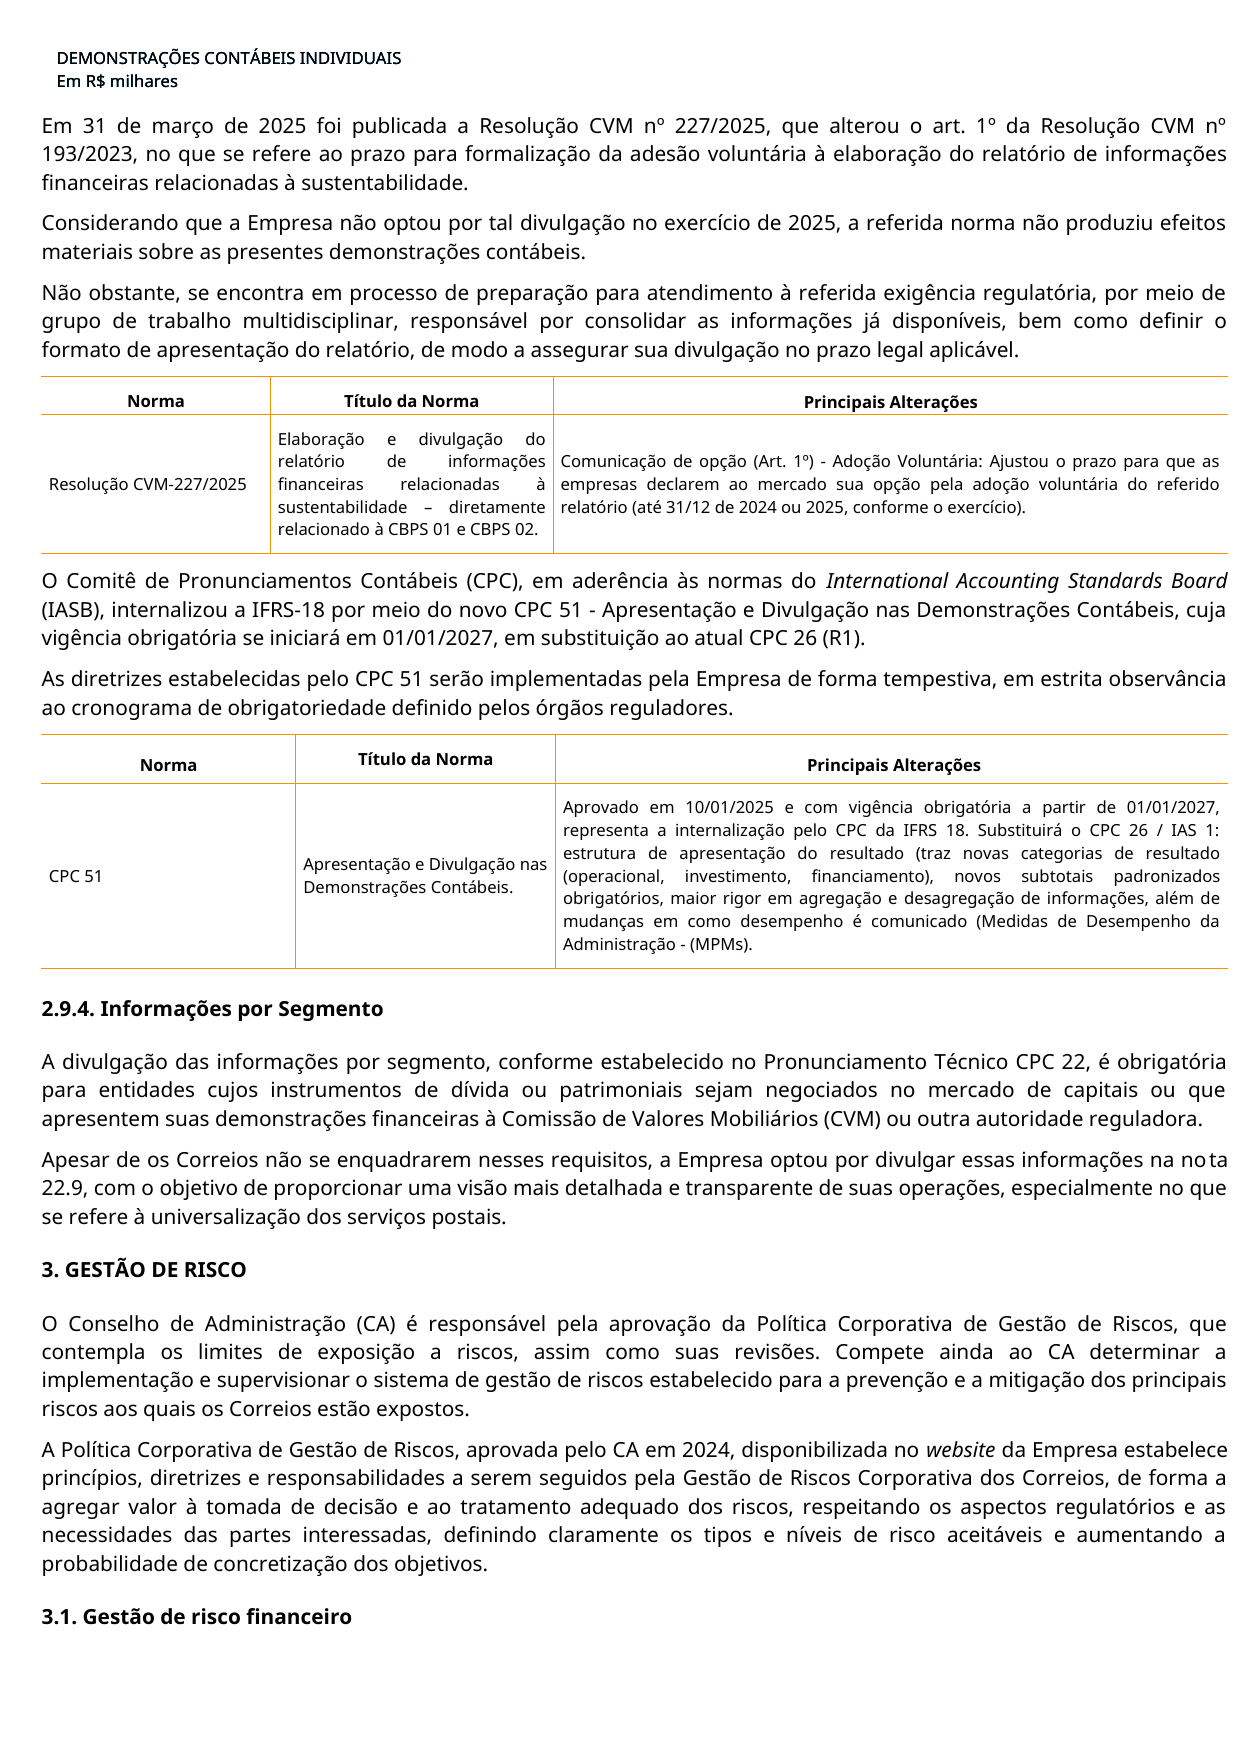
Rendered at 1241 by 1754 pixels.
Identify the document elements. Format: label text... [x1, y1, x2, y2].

table_header Título da Norma [271, 377, 553, 413]
table_header Título da Norma [296, 735, 555, 783]
table_cell CPC 51 [41, 784, 295, 968]
subtitle GESTÃO DE RISCO [41, 1255, 1228, 1284]
table_cell Elaboração e divulgação do relatório de informações financeiras relacionadas à sustentabilidade – diretamente relacionado à CBPS 01 e CBPS 02. [271, 415, 553, 553]
text Não obstante, se encontra em processo de preparação para atendimento à referida exigência regulatória, por meio de grupo de trabalho multidisciplinar, responsável por consolidar as informações já disponíveis, bem como definir o formato de apresentação do relatório, de modo a assegurar sua divulgação no prazo legal aplicável. [41, 278, 1228, 363]
text As diretrizes estabelecidas pelo CPC 51 serão implementadas pela Empresa de forma tempestiva, em estrita observância ao cronograma de obrigatoriedade definido pelos órgãos reguladores. [41, 664, 1228, 721]
subtitle Informações por Segmento [41, 994, 1228, 1022]
text Apesar de os Correios não se enquadrarem nesses requisitos, a Empresa optou por divulgar essas informações na nota 22.9, com o objetivo de proporcionar uma visão mais detalhada e transparente de suas operações, especialmente no que se refere à universalização dos serviços postais. [41, 1145, 1228, 1230]
text Considerando que a Empresa não optou por tal divulgação no exercício de 2025, a referida norma não produziu efeitos materiais sobre as presentes demonstrações contábeis. [41, 208, 1228, 265]
table_cell Aprovado em 10/01/2025 e com vigência obrigatória a partir de 01/01/2027, representa a internalização pelo CPC da IFRS 18. Substituirá o CPC 26 / IAS 1: estrutura de apresentação do resultado (traz novas categorias de resultado (operacional, investimento, financiamento), novos subtotais padronizados obrigatórios, maior rigor em agregação e desagregação de informações, além de mudanças em como desempenho é comunicado (Medidas de Desempenho da Administração - (MPMs). [556, 784, 1228, 968]
table_header Norma [41, 377, 270, 413]
text A divulgação das informações por segmento, conforme estabelecido no Pronunciamento Técnico CPC 22, é obrigatória para entidades cujos instrumentos de dívida ou patrimoniais sejam negociados no mercado de capitais ou que apresentem suas demonstrações financeiras à Comissão de Valores Mobiliários (CVM) ou outra autoridade reguladora. [41, 1047, 1228, 1132]
subtitle Gestão de risco financeiro [41, 1602, 1228, 1631]
table_cell Resolução CVM-227/2025 [41, 415, 270, 553]
table_header Norma [41, 735, 295, 783]
table_cell Apresentação e Divulgação nas Demonstrações Contábeis. [296, 784, 555, 968]
text O Comitê de Pronunciamentos Contábeis (CPC), em aderência às normas do International Accounting Standards Board (IASB), internalizou a IFRS-18 por meio do novo CPC 51 - Apresentação e Divulgação nas Demonstrações Contábeis, cuja vigência obrigatória se iniciará em 01/01/2027, em substituição ao atual CPC 26 (R1). [41, 567, 1228, 652]
text Em 31 de março de 2025 foi publicada a Resolução CVM nº 227/2025, que alterou o art. 1º da Resolução CVM nº 193/2023, no que se refere ao prazo para formalização da adesão voluntária à elaboração do relatório de informações financeiras relacionadas à sustentabilidade. [41, 111, 1228, 196]
table_header Principais Alterações [554, 377, 1228, 413]
text A Política Corporativa de Gestão de Riscos, aprovada pelo CA em 2024, disponibilizada no website da Empresa estabelece princípios, diretrizes e responsabilidades a serem seguidos pela Gestão de Riscos Corporativa dos Correios, de forma a agregar valor à tomada de decisão e ao tratamento adequado dos riscos, respeitando os aspectos regulatórios e as necessidades das partes interessadas, definindo claramente os tipos e níveis de risco aceitáveis e aumentando a probabilidade de concretização dos objetivos. [41, 1435, 1228, 1577]
table_header Principais Alterações [556, 735, 1228, 783]
table_cell Comunicação de opção (Art. 1º) - Adoção Voluntária: Ajustou o prazo para que as empresas declarem ao mercado sua opção pela adoção voluntária do referido relatório (até 31/12 de 2024 ou 2025, conforme o exercício). [554, 415, 1228, 553]
text O Conselho de Administração (CA) é responsável pela aprovação da Política Corporativa de Gestão de Riscos, que contempla os limites de exposição a riscos, assim como suas revisões. Compete ainda ao CA determinar a implementação e supervisionar o sistema de gestão de riscos estabelecido para a prevenção e a mitigação dos principais riscos aos quais os Correios estão expostos. [41, 1309, 1228, 1422]
